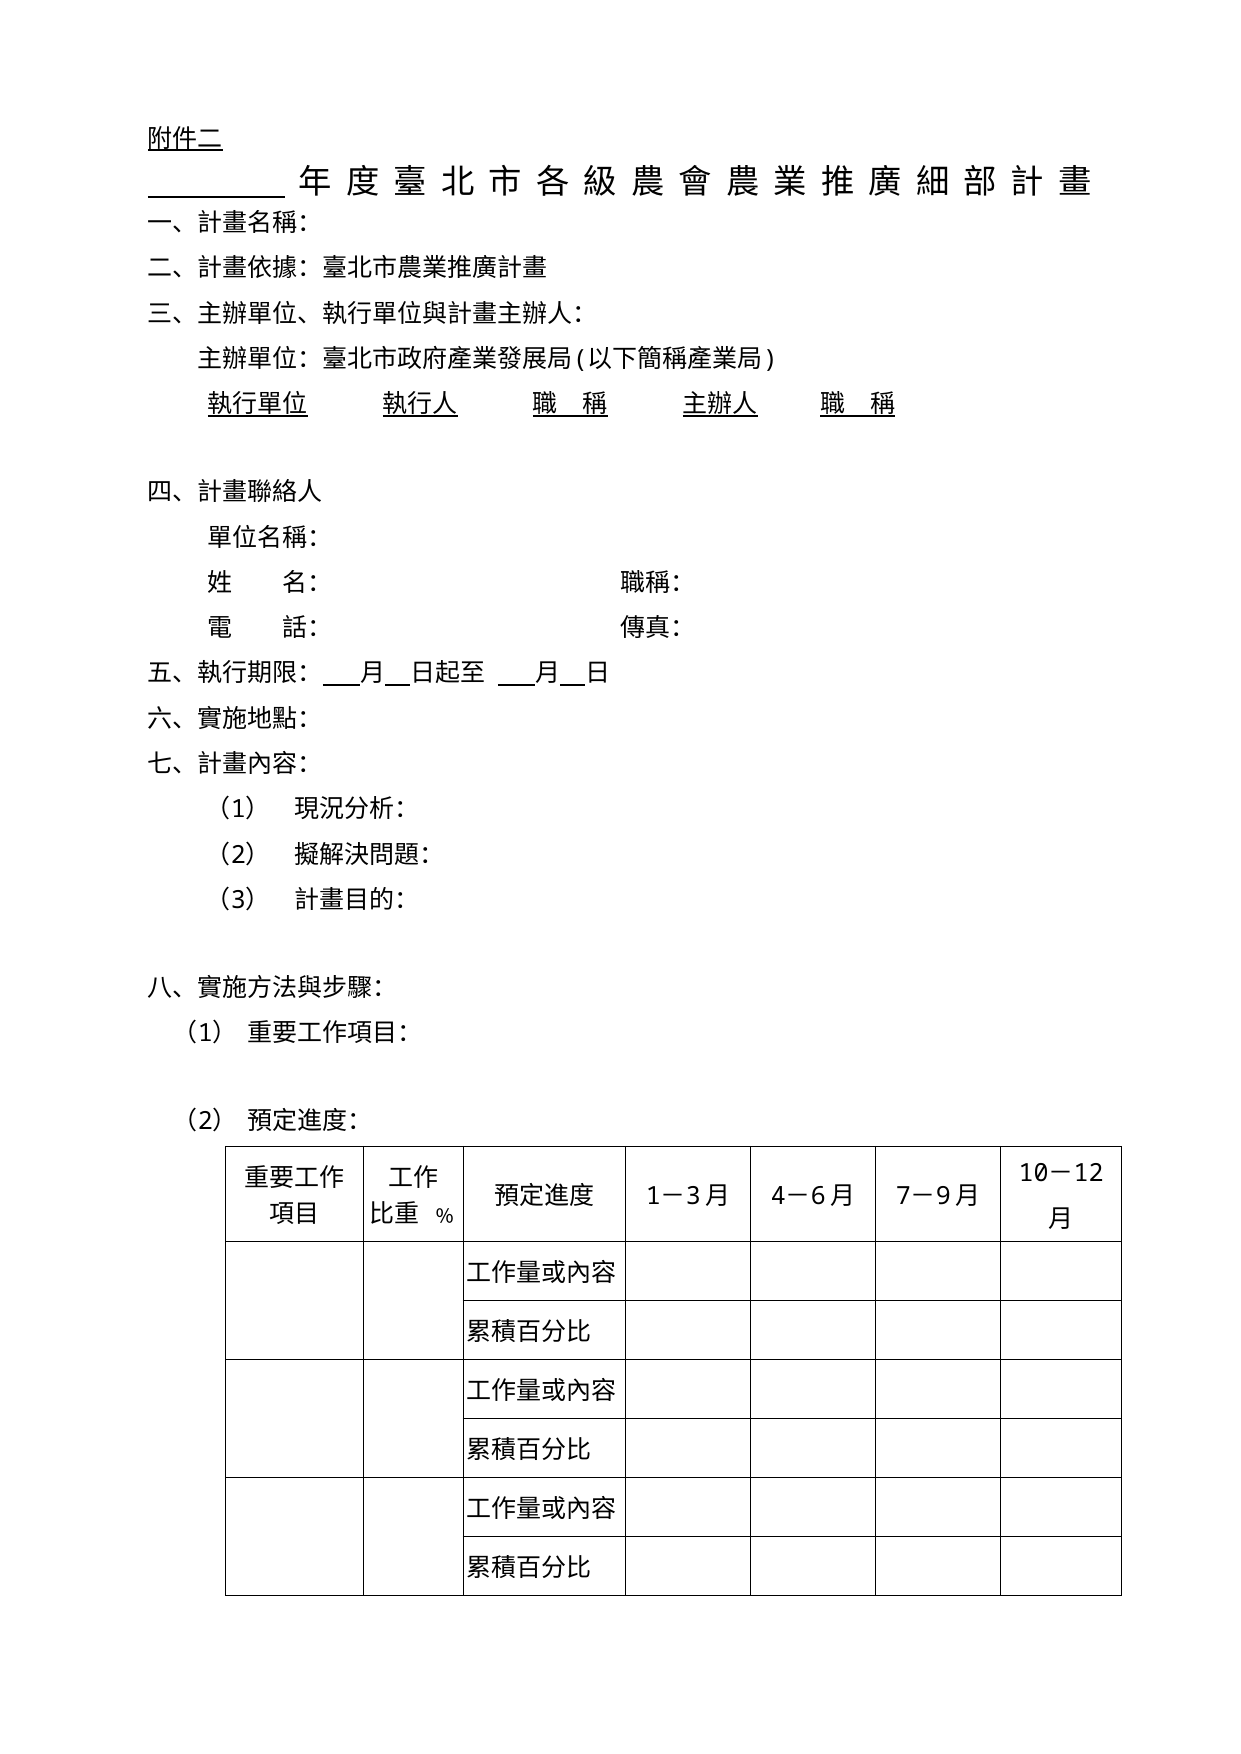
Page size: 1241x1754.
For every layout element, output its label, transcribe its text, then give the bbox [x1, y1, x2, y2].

table_cell [1001, 1301, 1121, 1359]
table_cell [876, 1537, 1000, 1595]
table_cell 工作量或內容 [464, 1360, 625, 1418]
list 預定進度： [173, 1100, 1092, 1137]
table_cell [876, 1360, 1000, 1418]
table_cell [626, 1419, 750, 1477]
table_cell [364, 1242, 463, 1359]
table_cell [876, 1301, 1000, 1359]
table_cell [751, 1419, 875, 1477]
text 年度臺北市各級農會農業推廣細部計畫 [148, 154, 1092, 203]
table_cell [751, 1537, 875, 1595]
table_cell [1001, 1478, 1121, 1536]
table_cell 累積百分比 [464, 1419, 625, 1477]
table_header 預定進度 [464, 1147, 625, 1241]
table_header 10－12月 [1001, 1147, 1121, 1241]
table_cell [626, 1301, 750, 1359]
table_cell [626, 1478, 750, 1536]
table_cell [364, 1478, 463, 1595]
table_cell [226, 1478, 363, 1595]
table_cell [626, 1537, 750, 1595]
table_cell 累積百分比 [464, 1537, 625, 1595]
text 電 話： 傳真： [148, 608, 1092, 644]
table_header 工作 比重 ﹪ [364, 1147, 463, 1241]
list 計畫目的： [206, 879, 1092, 916]
table_cell [364, 1360, 463, 1477]
table_cell 累積百分比 [464, 1301, 625, 1359]
text 附件二 [148, 118, 1092, 154]
table_cell 工作量或內容 [464, 1478, 625, 1536]
list 重要工作項目： [173, 1013, 1092, 1049]
table_cell [876, 1478, 1000, 1536]
list 擬解決問題： [206, 834, 1092, 870]
table_cell [751, 1301, 875, 1359]
text 姓 名： 職稱： [148, 562, 1092, 598]
text 七、計畫內容： [148, 743, 1092, 780]
table_cell [226, 1242, 363, 1359]
table_cell [1001, 1537, 1121, 1595]
table_cell [1001, 1242, 1121, 1299]
table_cell [876, 1419, 1000, 1477]
table_cell [226, 1360, 363, 1477]
text 主辦單位：臺北市政府產業發展局(以下簡稱產業局) [148, 338, 1092, 375]
text 五、執行期限： 月 日起至 月 日 [148, 653, 1092, 689]
table_cell [626, 1242, 750, 1299]
table_header 1－3月 [626, 1147, 750, 1241]
text 八、實施方法與步驟： [148, 967, 1092, 1003]
table_cell [751, 1360, 875, 1418]
table_header 7－9月 [876, 1147, 1000, 1241]
table_cell 工作量或內容 [464, 1242, 625, 1299]
table_cell [751, 1242, 875, 1299]
table_cell [876, 1242, 1000, 1299]
text 四、計畫聯絡人 [148, 472, 1092, 508]
table_header 重要工作 項目 [226, 1147, 363, 1241]
text 三、主辦單位、執行單位與計畫主辦人： [148, 293, 1092, 329]
table_cell [1001, 1419, 1121, 1477]
table_cell [626, 1360, 750, 1418]
table_header 4－6月 [751, 1147, 875, 1241]
text 單位名稱： [148, 517, 1092, 553]
list 現況分析： [206, 789, 1092, 825]
text 六、實施地點： [148, 698, 1092, 734]
text 執行單位 執行人 職 稱 主辦人 職 稱 [148, 384, 1092, 420]
table_cell [1001, 1360, 1121, 1418]
text 二、計畫依據：臺北市農業推廣計畫 [148, 248, 1092, 284]
text 一、計畫名稱： [148, 203, 1092, 239]
table_cell [751, 1478, 875, 1536]
